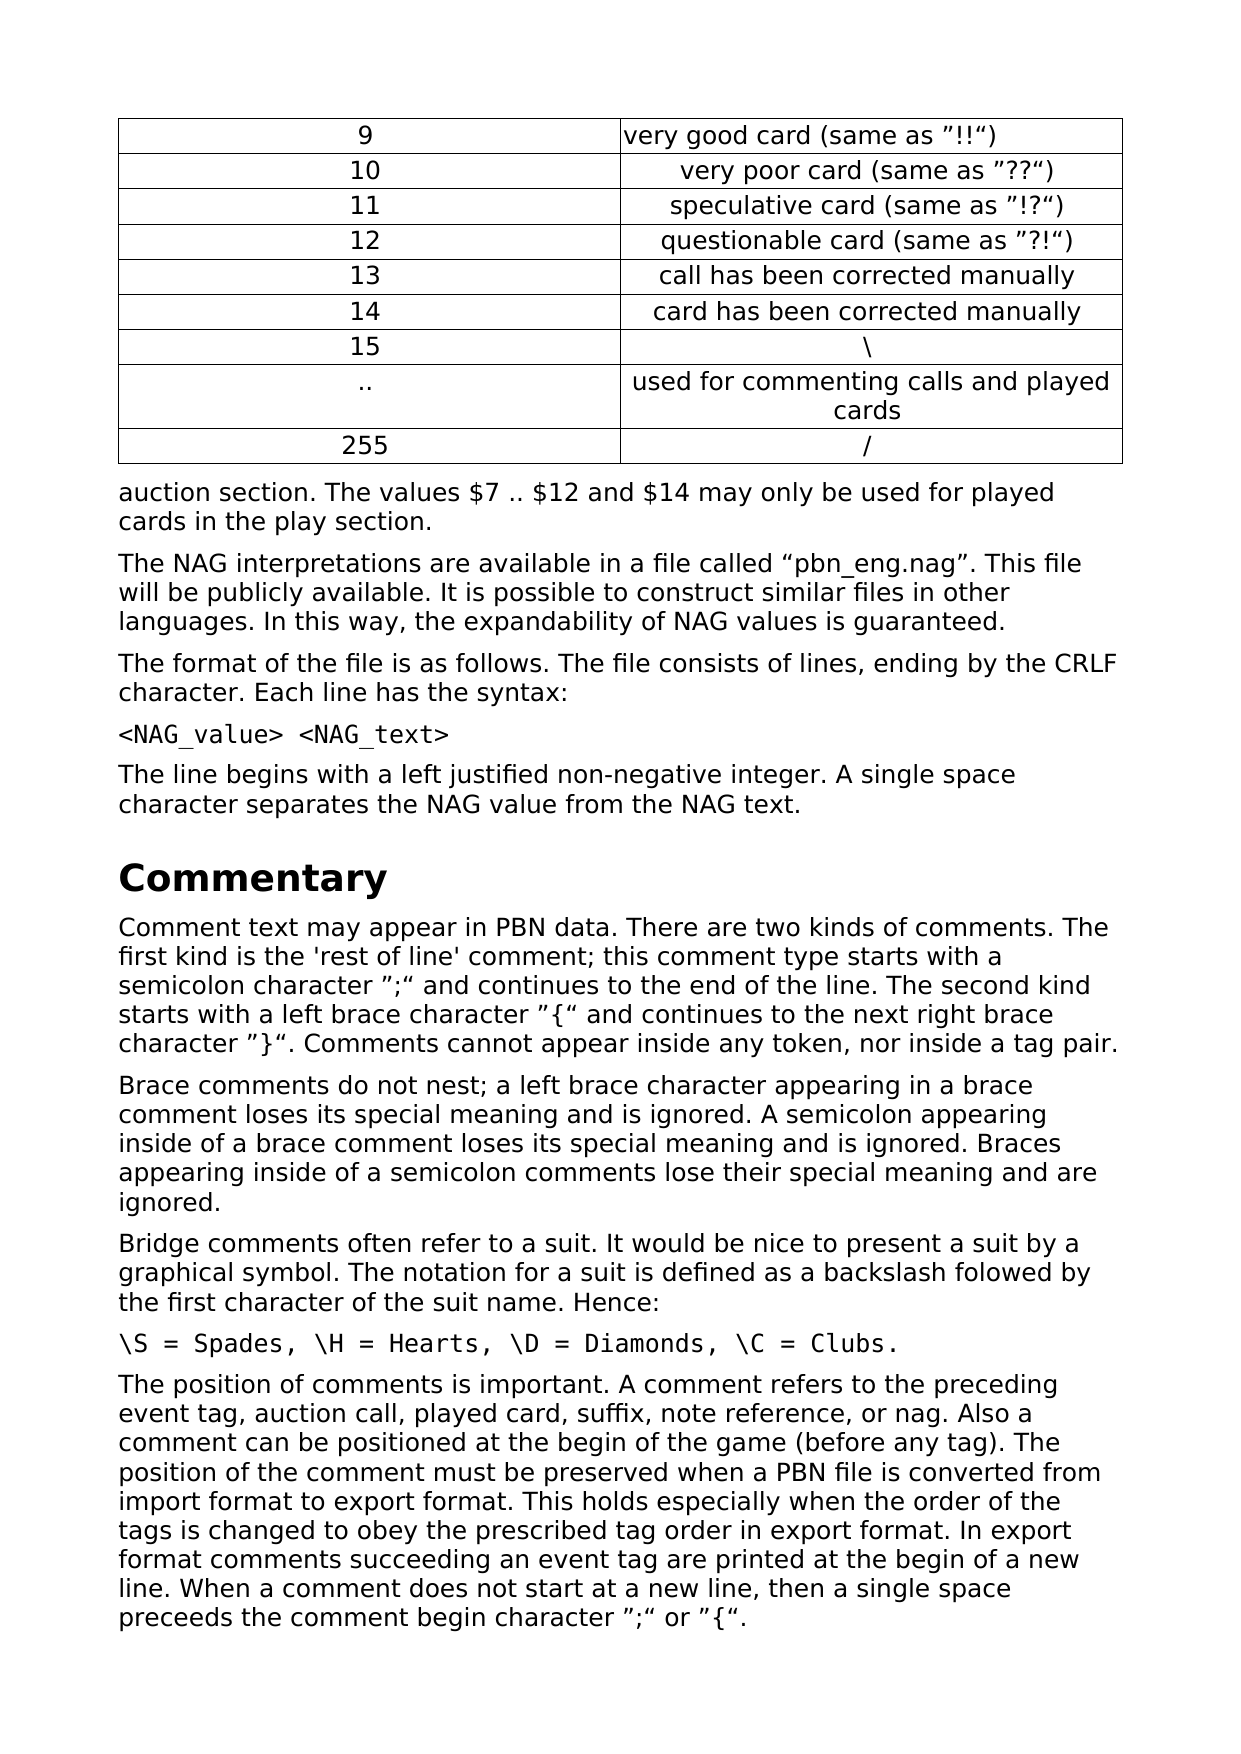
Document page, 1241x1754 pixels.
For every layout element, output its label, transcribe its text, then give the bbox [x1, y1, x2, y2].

table_cell 15 [119, 330, 620, 364]
table_cell 12 [119, 225, 620, 258]
table_cell call has been corrected manually [621, 260, 1122, 294]
text <NAG_value> <NAG_text> [118, 720, 1122, 749]
table_cell 255 [119, 429, 620, 463]
table_cell / [621, 429, 1122, 463]
text The format of the file is as follows. The file consists of lines, ending by the CRLF character. Each line has the syntax: [118, 649, 1122, 707]
table_cell 13 [119, 260, 620, 294]
text The position of comments is important. A comment refers to the preceding event tag, auction call, played card, suffix, note reference, or nag. Also a comment can be positioned at the begin of the game (before any tag). The position of the comment must be preserved when a PBN file is converted from import format to export format. This holds especially when the order of the tags is changed to obey the prescribed tag order in export format. In export format comments succeeding an event tag are printed at the begin of a new line. When a comment does not start at a new line, then a single space preceeds the comment begin character ”;“ or ”{“. [118, 1370, 1122, 1633]
table_cell 9 [119, 119, 620, 153]
text Brace comments do not nest; a left brace character appearing in a brace comment loses its special meaning and is ignored. A semicolon appearing inside of a brace comment loses its special meaning and is ignored. Braces appearing inside of a semicolon comments lose their special meaning and are ignored. [118, 1071, 1122, 1217]
text Comment text may appear in PBN data. There are two kinds of comments. The first kind is the 'rest of line' comment; this comment type starts with a semicolon character ”;“ and continues to the end of the line. The second kind starts with a left brace character ”{“ and continues to the next right brace character ”}“. Comments cannot appear inside any token, nor inside a tag pair. [118, 913, 1122, 1058]
table_cell speculative card (same as ”!?“) [621, 189, 1122, 223]
table_cell used for commenting calls and played cards [621, 365, 1122, 428]
text Bridge comments often refer to a suit. It would be nice to present a suit by a graphical symbol. The notation for a suit is defined as a backslash folowed by the first character of the suit name. Hence: [118, 1229, 1122, 1317]
table_cell .. [119, 365, 620, 428]
table_cell 14 [119, 295, 620, 329]
text \S = Spades, \H = Hearts, \D = Diamonds, \C = Clubs. [118, 1329, 1122, 1358]
table_cell 11 [119, 189, 620, 223]
table_cell \ [621, 330, 1122, 364]
table_cell 10 [119, 154, 620, 188]
table_cell very good card (same as ”!!“) [621, 119, 1122, 153]
text auction section. The values $7 .. $12 and $14 may only be used for played cards in the play section. [118, 478, 1122, 536]
table_cell very poor card (same as ”??“) [621, 154, 1122, 188]
subtitle Commentary [118, 857, 1122, 900]
text The line begins with a left justified non-negative integer. A single space character separates the NAG value from the NAG text. [118, 761, 1122, 819]
table_cell card has been corrected manually [621, 295, 1122, 329]
text The NAG interpretations are available in a file called “pbn_eng.nag”. This file will be publicly available. It is possible to construct similar files in other languages. In this way, the expandability of NAG values is guaranteed. [118, 549, 1122, 636]
table_cell questionable card (same as ”?!“) [621, 225, 1122, 258]
